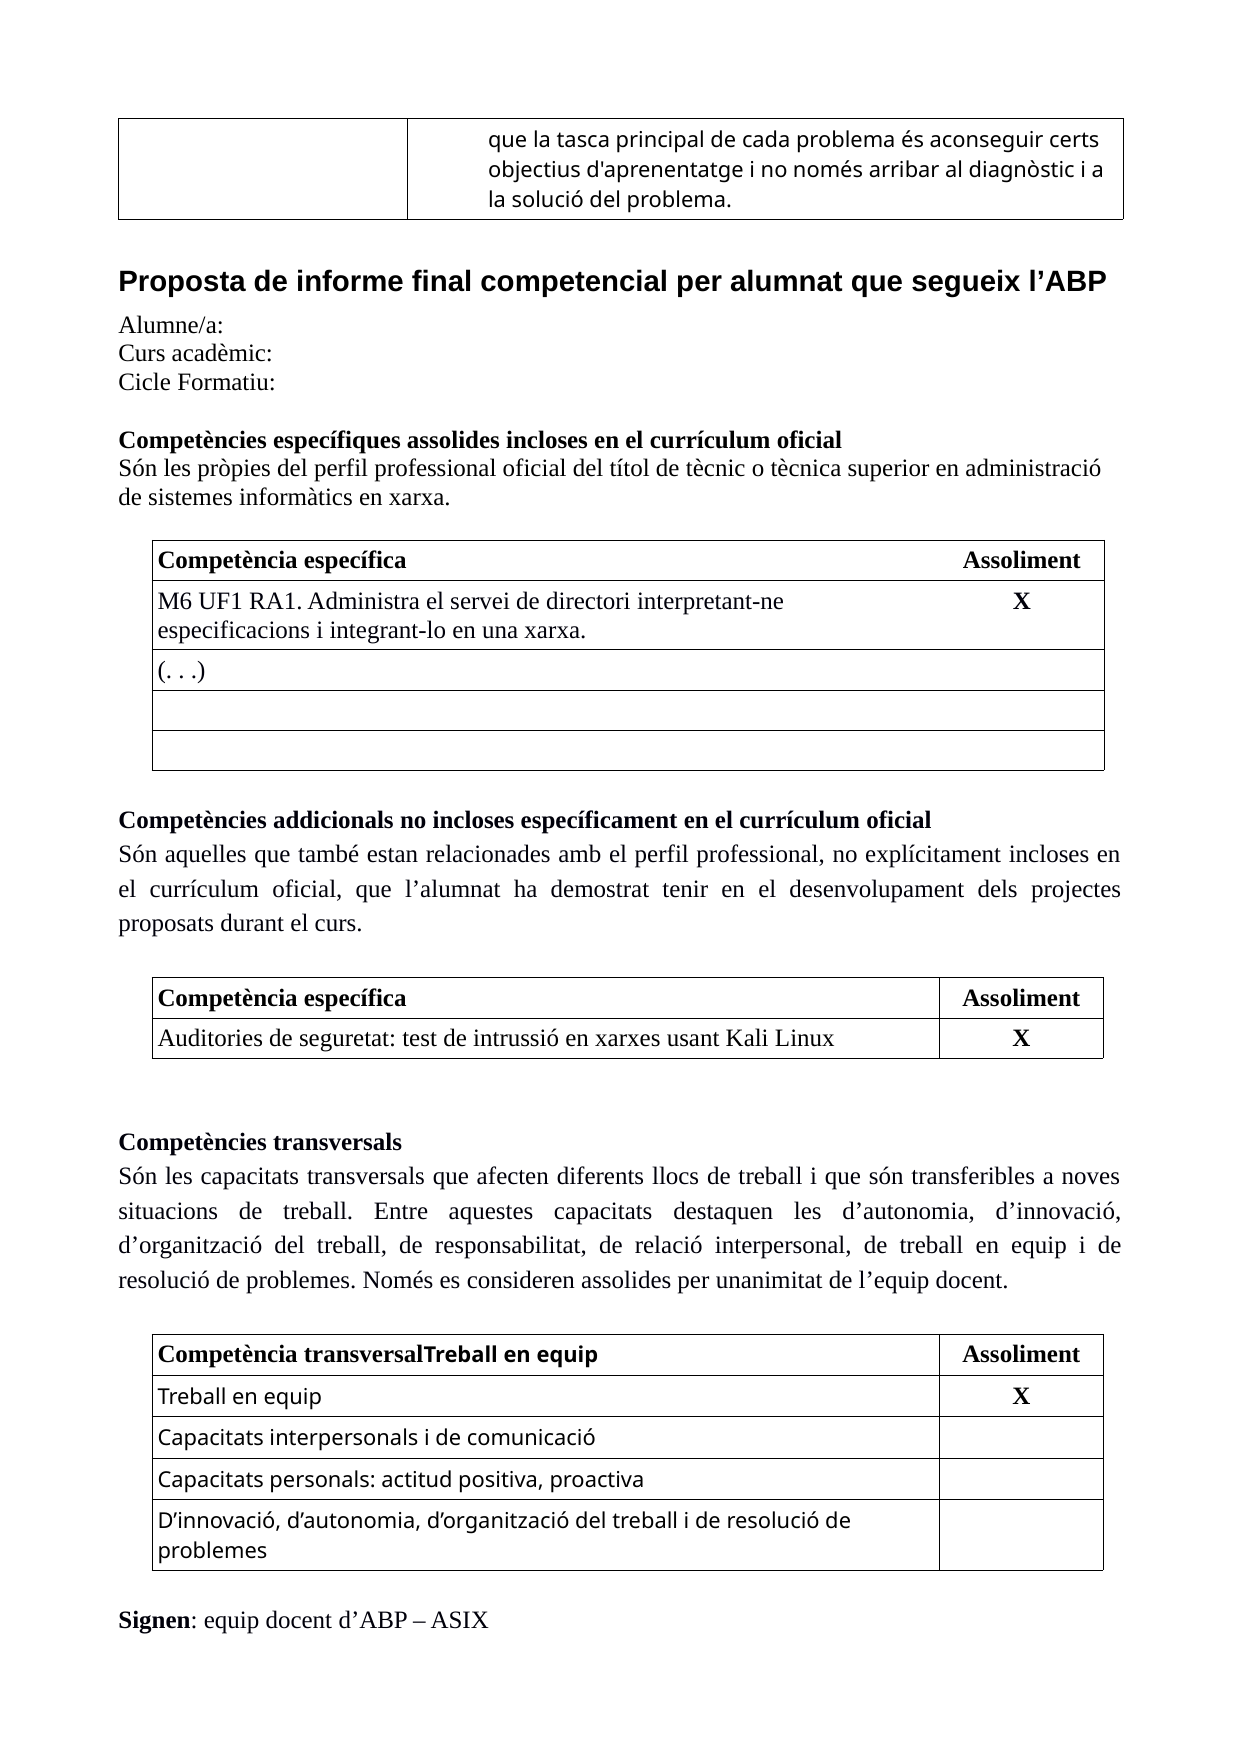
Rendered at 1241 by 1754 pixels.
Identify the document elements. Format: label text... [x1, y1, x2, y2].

table_cell que la tasca principal de cada problema és aconseguir certs objectius d'aprenentatge i no només arribar al diagnòstic i a la solució del problema. [408, 119, 1123, 219]
text Són aquelles que també estan relacionades amb el perfil professional, no explícitament incloses en el currículum oficial, que l’alumnat ha demostrat tenir en el desenvolupament dels projectes proposats durant el curs. [118, 839, 1122, 937]
table_header Competència específica [153, 541, 939, 580]
table_cell X [940, 1376, 1103, 1416]
text Alumne/a: [118, 310, 1122, 338]
subtitle Proposta de informe final competencial per alumnat que segueix l’ABP [118, 263, 1122, 297]
text Signen: equip docent d’ABP – ASIX [118, 1605, 1122, 1633]
table_cell X [939, 581, 1104, 649]
text Competències addicionals no incloses específicament en el currículum oficial [118, 805, 1122, 833]
table_cell [940, 1500, 1103, 1570]
text Competències transversals [118, 1127, 1122, 1156]
text Cicle Formatiu: [118, 367, 1122, 396]
table_cell M6 UF1 RA1. Administra el servei de directori interpretant-ne especificacions i integrant-lo en una xarxa. [153, 581, 939, 649]
text Són les pròpies del perfil professional oficial del títol de tècnic o tècnica superior en administració de sistemes informàtics en xarxa. [118, 453, 1122, 511]
table_cell Auditories de seguretat: test de intrussió en xarxes usant Kali Linux [153, 1019, 939, 1058]
table_cell D’innovació, d’autonomia, d’organització del treball i de resolució de problemes [153, 1500, 939, 1570]
table_header Competència específica [153, 978, 939, 1017]
table_cell [939, 731, 1104, 770]
table_header Assoliment [940, 1335, 1103, 1375]
table_cell (. . .) [153, 650, 939, 689]
table_cell X [940, 1019, 1103, 1058]
table_cell Treball en equip [153, 1376, 939, 1416]
table_cell [153, 731, 939, 770]
table_header Assoliment [939, 541, 1104, 580]
table_header Assoliment [940, 978, 1103, 1017]
table_cell [153, 691, 939, 730]
table_cell Capacitats interpersonals i de comunicació [153, 1417, 939, 1458]
table_cell [940, 1459, 1103, 1499]
table_header Competència transversalTreball en equip [153, 1335, 939, 1375]
table_cell Capacitats personals: actitud positiva, proactiva [153, 1459, 939, 1499]
table_cell [939, 691, 1104, 730]
table_cell [940, 1417, 1103, 1458]
text Competències específiques assolides incloses en el currículum oficial [118, 425, 1122, 453]
text Curs acadèmic: [118, 338, 1122, 367]
text Són les capacitats transversals que afecten diferents llocs de treball i que són transferibles a noves situacions de treball. Entre aquestes capacitats destaquen les d’autonomia, d’innovació, d’organització del treball, de responsabilitat, de relació interpersonal, de treball en equip i de resolució de problemes. Només es consideren assolides per unanimitat de l’equip docent. [118, 1161, 1122, 1293]
table_cell [119, 119, 407, 219]
table_cell [939, 650, 1104, 689]
